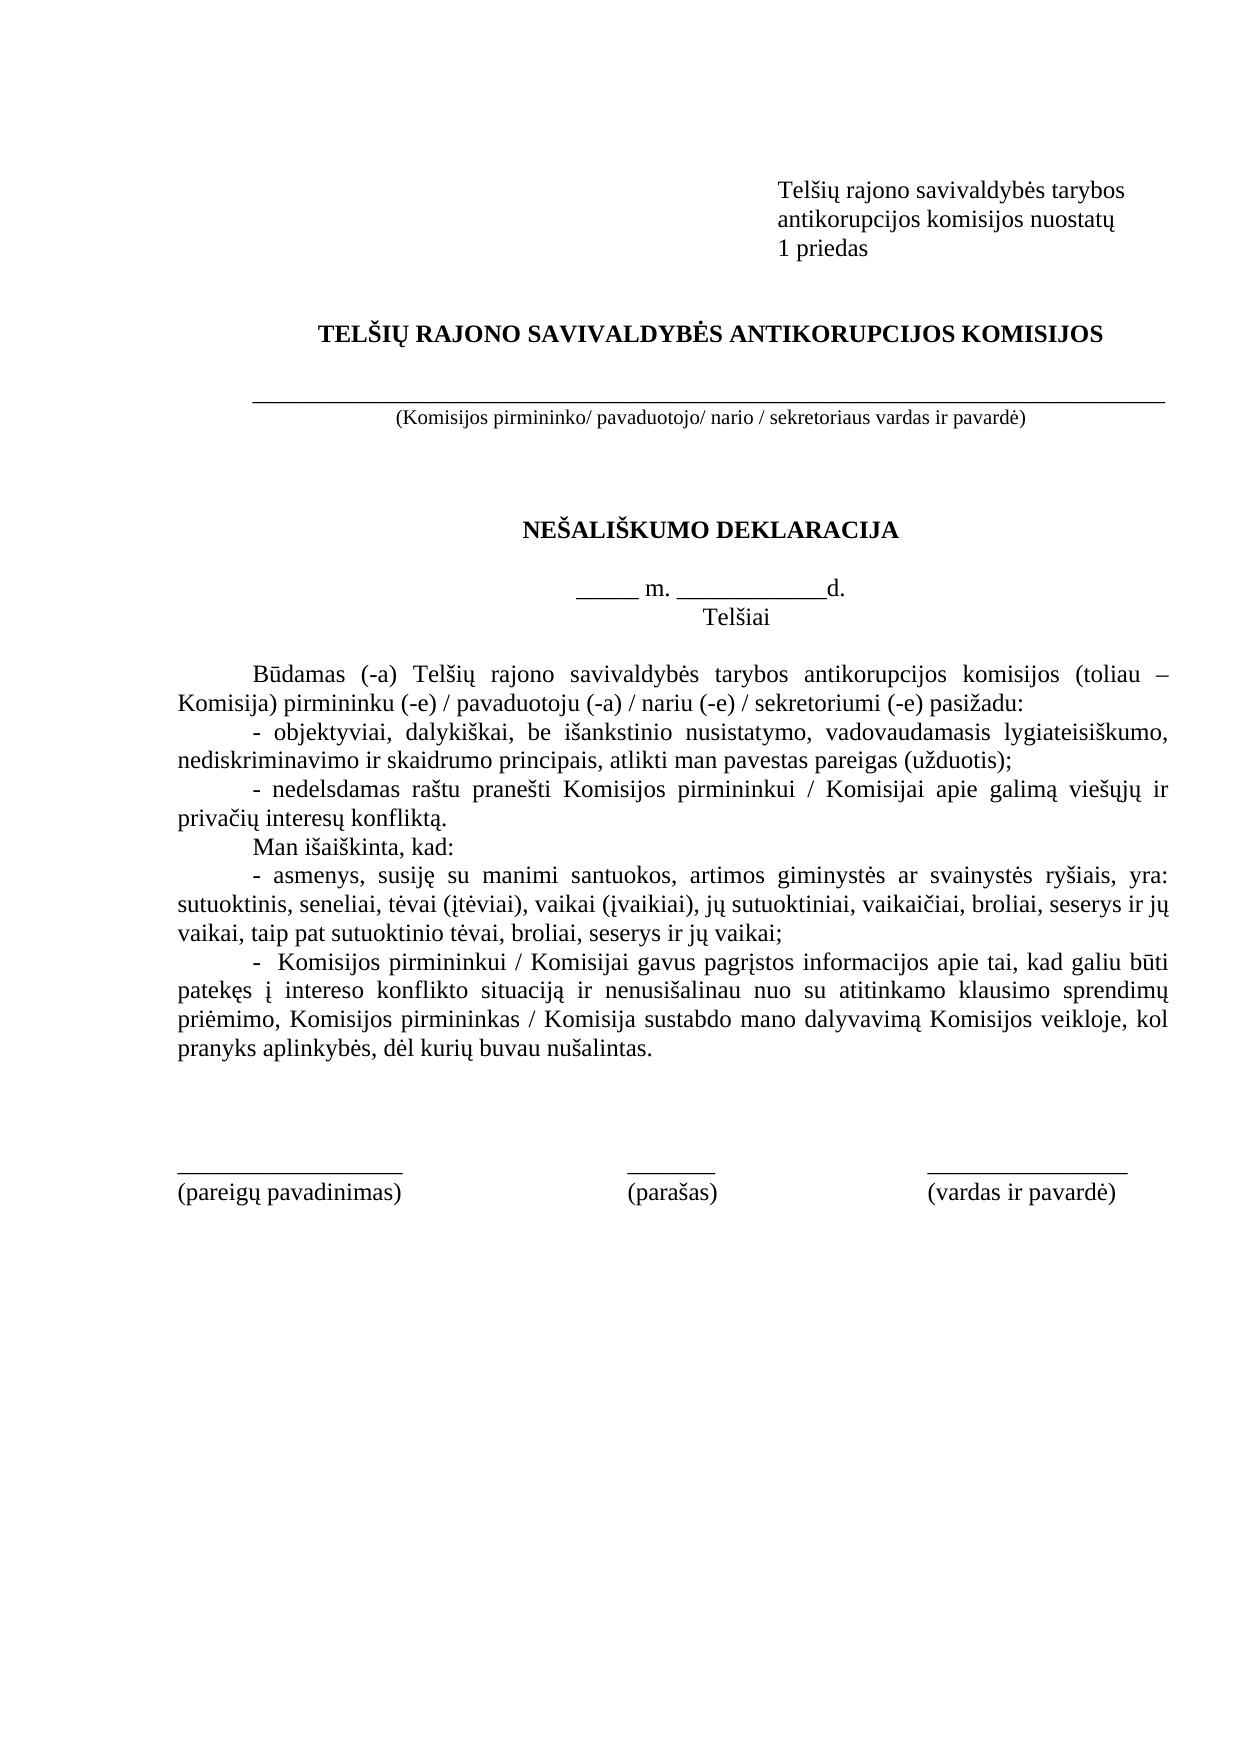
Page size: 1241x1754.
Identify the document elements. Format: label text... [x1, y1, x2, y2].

text __________________ _______ ________________ [177, 1148, 1169, 1177]
text (pareigų pavadinimas) (parašas) (vardas ir pavardė) [177, 1177, 1169, 1206]
text TELŠIŲ RAJONO SAVIVALDYBĖS ANTIKORUPCIJOS KOMISIJOS [177, 319, 1169, 348]
text - objektyviai, dalykiškai, be išankstinio nusistatymo, vadovaudamasis lygiateisiškumo, nediskriminavimo ir skaidrumo principais, atlikti man pavestas pareigas (užduotis); [177, 717, 1169, 774]
text antikorupcijos komisijos nuostatų [177, 204, 1169, 233]
text Man išaiškinta, kad: [177, 832, 1169, 861]
text - asmenys, susiję su manimi santuokos, artimos giminystės ar svainystės ryšiais, yra: sutuoktinis, seneliai, tėvai (įtėviai), vaikai (įvaikiai), jų sutuoktiniai, vaikaičiai, broliai, seserys ir jų vaikai, taip pat sutuoktinio tėvai, broliai, seserys ir jų vaikai; [177, 861, 1169, 947]
text (Komisijos pirmininko/ pavaduotojo/ nario / sekretoriaus vardas ir pavardė) [177, 405, 1169, 429]
text _____ m. ____________d. [177, 573, 1169, 602]
text Telšių rajono savivaldybės tarybos [177, 175, 1169, 204]
text Telšiai [177, 602, 1169, 631]
text - nedelsdamas raštu pranešti Komisijos pirmininkui / Komisijai apie galimą viešųjų ir privačių interesų konfliktą. [177, 774, 1169, 832]
text 1 priedas [177, 233, 1169, 262]
text - Komisijos pirmininkui / Komisijai gavus pagrįstos informacijos apie tai, kad galiu būti patekęs į intereso konflikto situaciją ir nenusišalinau nuo su atitinkamo klausimo sprendimų priėmimo, Komisijos pirmininkas / Komisija sustabdo mano dalyvavimą Komisijos veikloje, kol pranyks aplinkybės, dėl kurių buvau nušalintas. [177, 947, 1169, 1062]
text Būdamas (-a) Telšių rajono savivaldybės tarybos antikorupcijos komisijos (toliau – Komisija) pirmininku (-e) / pavaduotoju (-a) / nariu (-e) / sekretoriumi (-e) pasižadu: [177, 659, 1169, 717]
text _________________________________________________________________________ [177, 377, 1169, 405]
text NEŠALIŠKUMO DEKLARACIJA [177, 516, 1169, 544]
